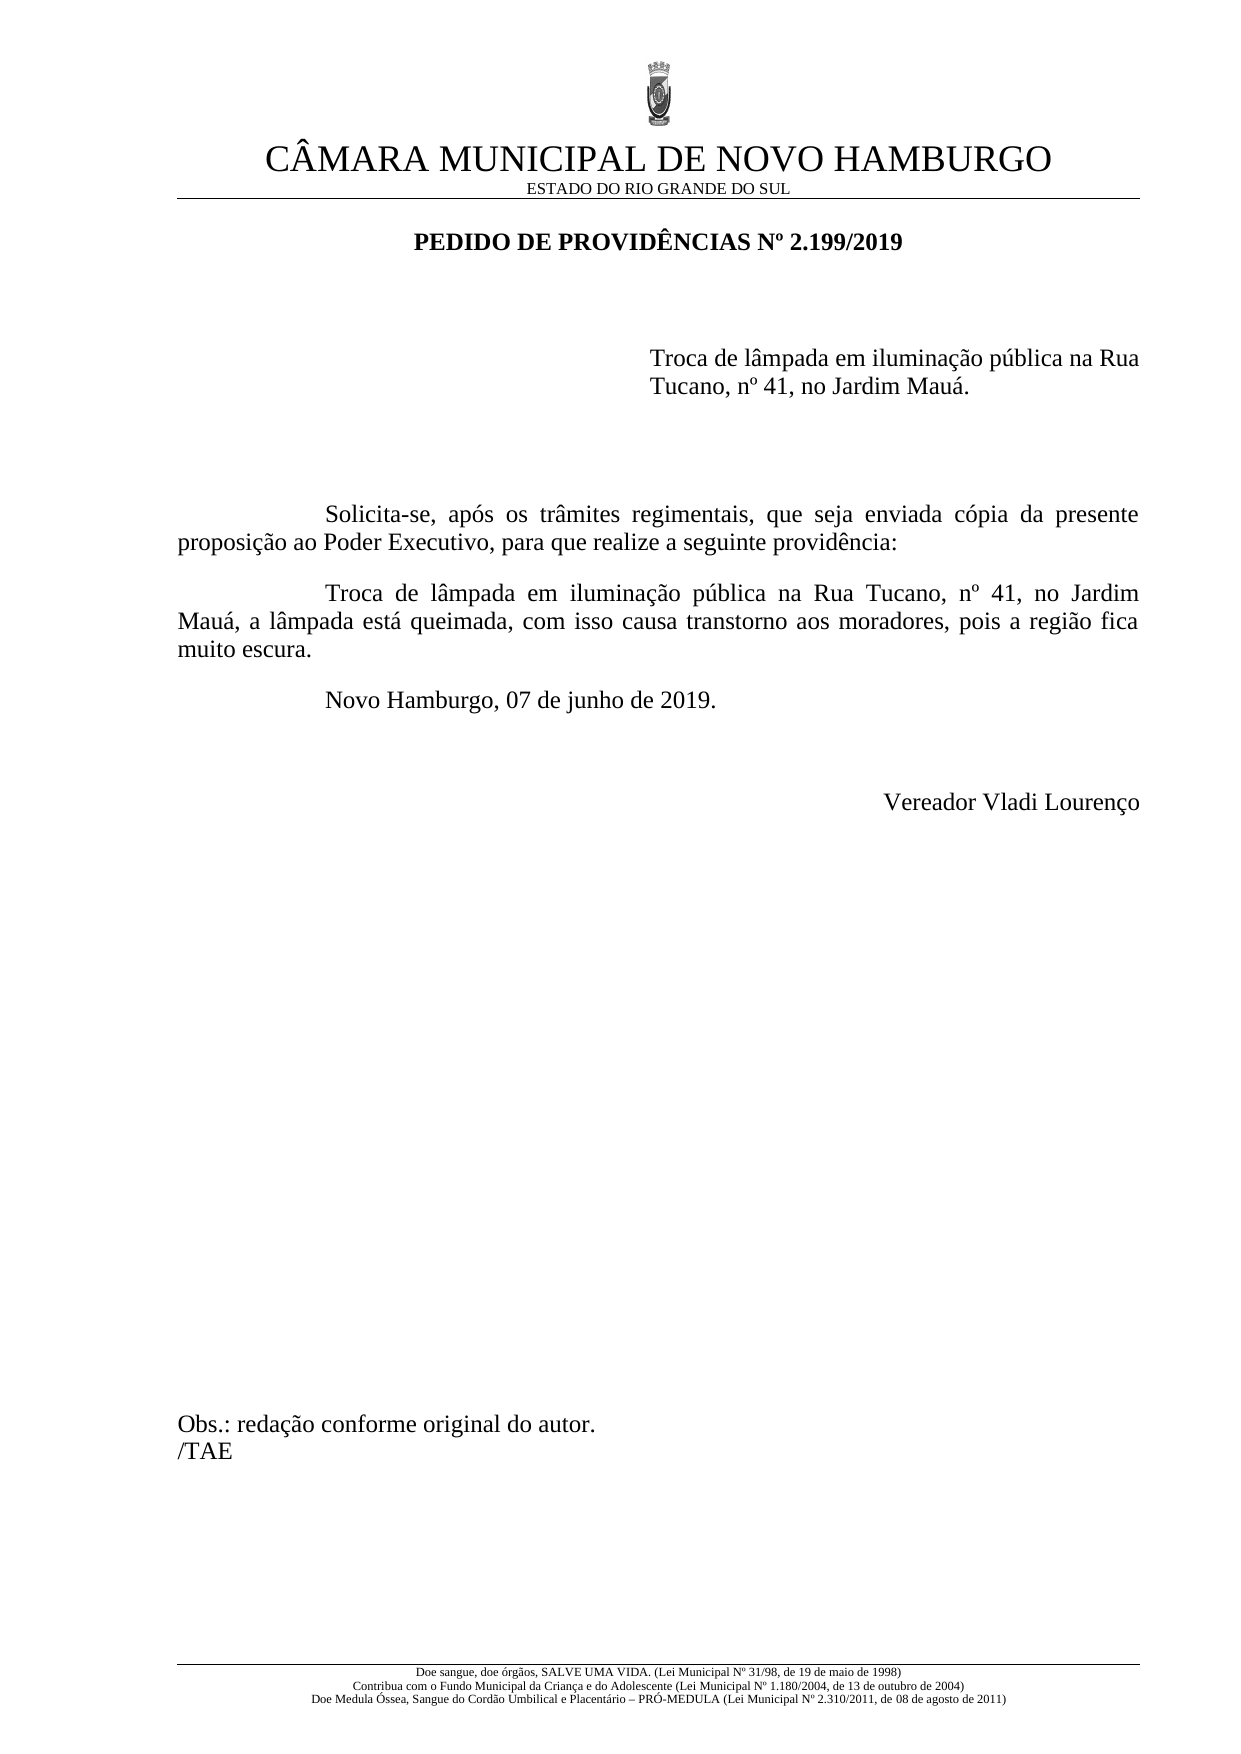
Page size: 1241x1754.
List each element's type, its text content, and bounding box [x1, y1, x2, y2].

text Troca de lâmpada em iluminação pública na Rua Tucano, nº 41, no Jardim Mauá, a lâmpada está queimada, com isso causa transtorno aos moradores, pois a região fica muito escura. [177, 579, 1140, 662]
text Troca de lâmpada em iluminação pública na Rua Tucano, nº 41, no Jardim Mauá. [649, 344, 1140, 400]
text Vereador Vladi Lourenço [177, 788, 1140, 816]
text Obs.: redação conforme original do autor. [177, 1410, 1140, 1437]
text Novo Hamburgo, 07 de junho de 2019. [177, 686, 1140, 714]
text Solicita-se, após os trâmites regimentais, que seja enviada cópia da presente proposição ao Poder Executivo, para que realize a seguinte providência: [177, 500, 1140, 556]
text PEDIDO DE PROVIDÊNCIAS Nº 2.199/2019 [177, 228, 1140, 256]
text /TAE [177, 1437, 1140, 1465]
